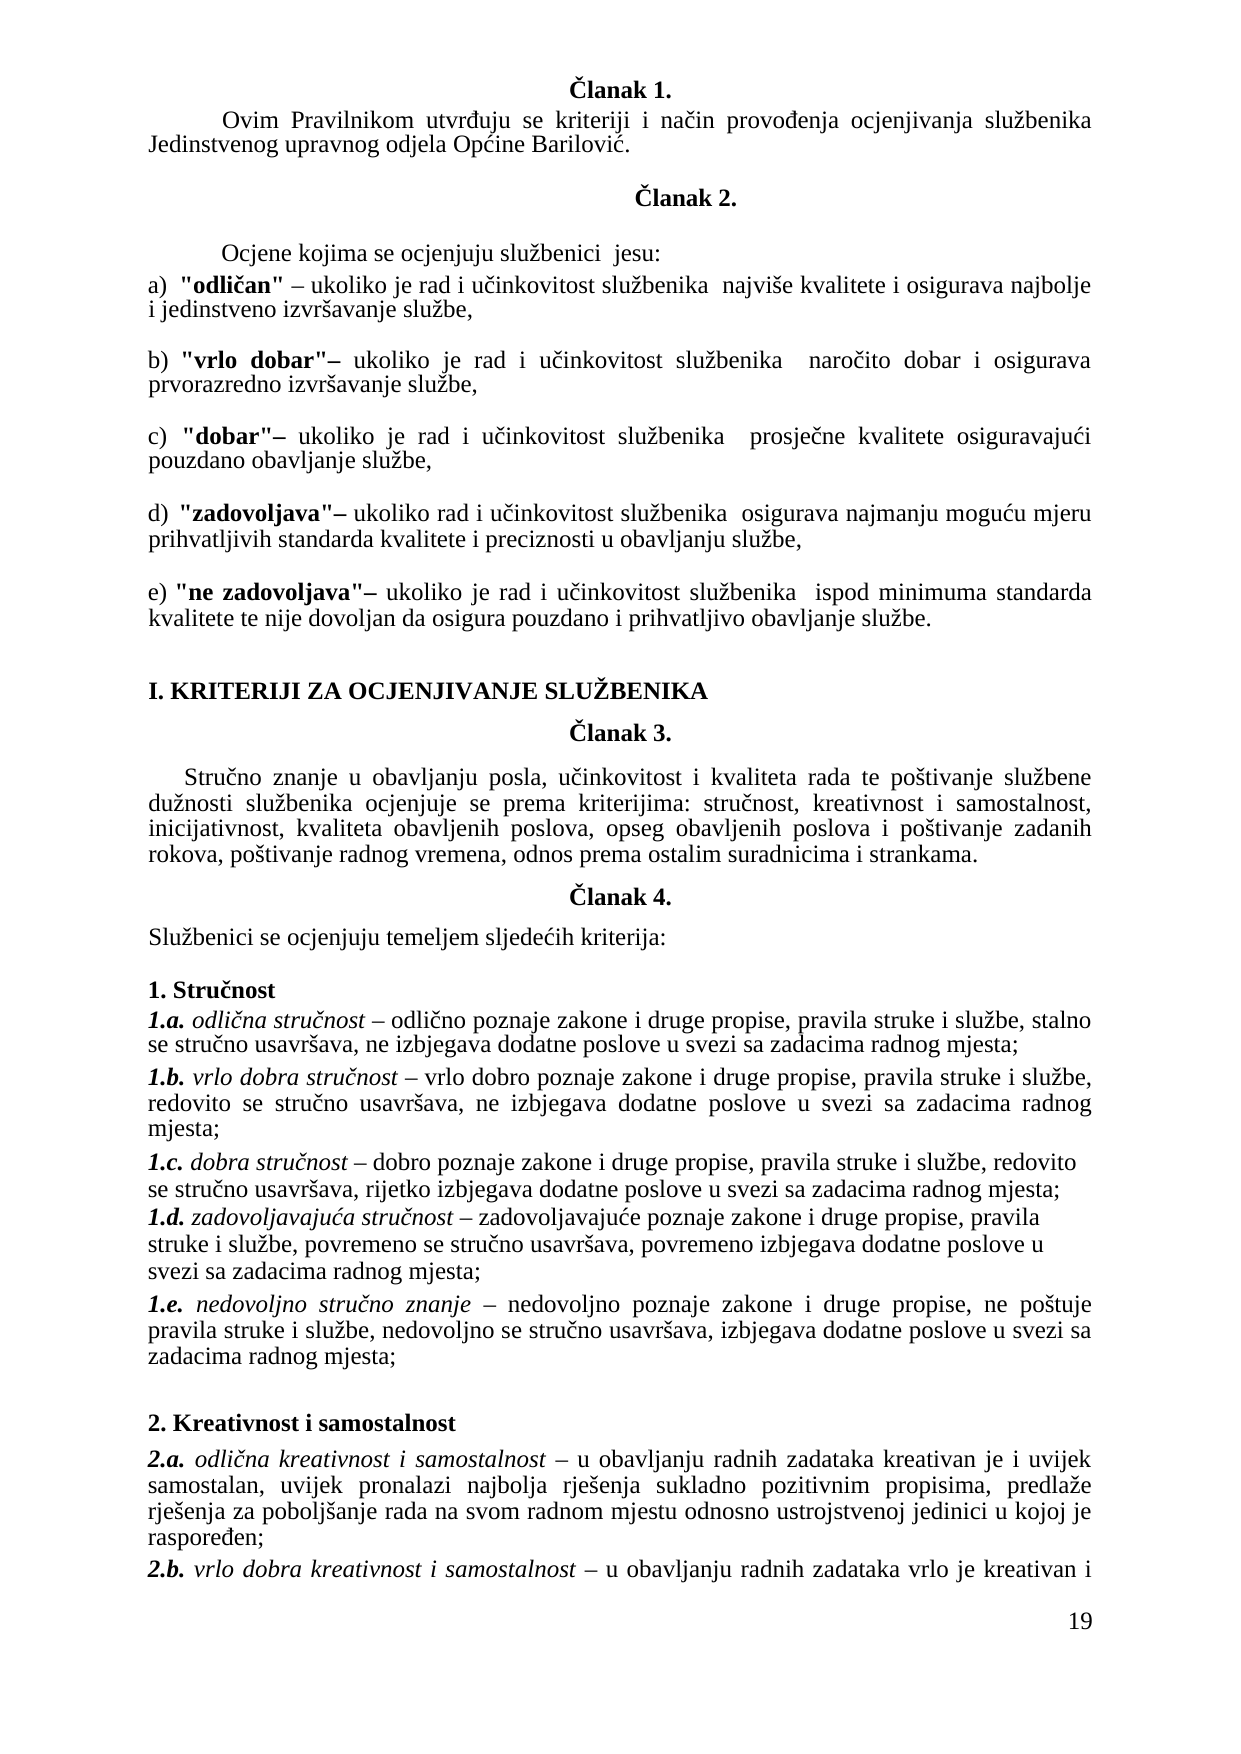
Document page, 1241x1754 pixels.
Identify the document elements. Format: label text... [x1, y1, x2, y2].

text 1.c. dobra stručnost – dobro poznaje zakone i druge propise, pravila struke i službe, redovito se stručno usavršava, rijetko izbjegava dodatne poslove u svezi sa zadacima radnog mjesta; [148, 1148, 1093, 1203]
text 1.b. vrlo dobra stručnost – vrlo dobro poznaje zakone i druge propise, pravila struke i službe, redovito se stručno usavršava, ne izbjegava dodatne poslove u svezi sa zadacima radnog mjesta; [148, 1064, 1093, 1142]
text Članak 2. [148, 187, 1093, 211]
text Stručno znanje u obavljanju posla, učinkovitost i kvaliteta rada te poštivanje službene dužnosti službenika ocjenjuje se prema kriterijima: stručnost, kreativnost i samostalnost, inicijativnost, kvaliteta obavljenih poslova, opseg obavljenih poslova i poštivanje zadanih rokova, poštivanje radnog vremena, odnos prema ostalim suradnicima i strankama. [148, 764, 1093, 868]
text Članak 1. [569, 75, 1093, 104]
text Službenici se ocjenjuju temeljem sljedećih kriterija: [148, 922, 1093, 951]
list "vrlo dobar"– ukoliko je rad i učinkovitost službenika naročito dobar i osigurava prvorazredno izvršavanje službe, [148, 349, 1093, 398]
text 1.d. zadovoljavajuća stručnost – zadovoljavajuće poznaje zakone i druge propise, pravila struke i službe, povremeno se stručno usavršava, povremeno izbjegava dodatne poslove u svezi sa zadacima radnog mjesta; [148, 1203, 1093, 1285]
list "zadovoljava"– ukoliko rad i učinkovitost službenika osigurava najmanju moguću mjeru prihvatljivih standarda kvalitete i preciznosti u obavljanju službe, [148, 501, 1093, 553]
text Članak 3. [569, 718, 1093, 747]
text Ovim Pravilnikom utvrđuju se kriteriji i način provođenja ocjenjivanja službenika Jedinstvenog upravnog odjela Općine Barilović. [148, 109, 1093, 158]
list "odličan" – ukoliko je rad i učinkovitost službenika najviše kvalitete i osigurava najbolje i jedinstveno izvršavanje službe, [148, 273, 1093, 322]
text 2.b. vrlo dobra kreativnost i samostalnost – u obavljanju radnih zadataka vrlo je kreativan i [148, 1557, 1093, 1583]
text Članak 4. [569, 882, 1093, 910]
text I. KRITERIJI ZA OCJENJIVANJE SLUŽBENIKA [148, 678, 1093, 705]
text 1.a. odlična stručnost – odlično poznaje zakone i druge propise, pravila struke i službe, stalno se stručno usavršava, ne izbjegava dodatne poslove u svezi sa zadacima radnog mjesta; [148, 1009, 1093, 1058]
text 2.a. odlična kreativnost i samostalnost – u obavljanju radnih zadataka kreativan je i uvijek samostalan, uvijek pronalazi najbolja rješenja sukladno pozitivnim propisima, predlaže rješenja za poboljšanje rada na svom radnom mjestu odnosno ustrojstvenoj jedinici u kojoj je raspoređen; [148, 1447, 1093, 1551]
text 2. Kreativnost i samostalnost [148, 1408, 1093, 1437]
text 1. Stručnost [148, 975, 1093, 1004]
text 1.e. nedovoljno stručno znanje – nedovoljno poznaje zakone i druge propise, ne poštuje pravila struke i službe, nedovoljno se stručno usavršava, izbjegava dodatne poslove u svezi sa zadacima radnog mjesta; [148, 1292, 1093, 1369]
list "dobar"– ukoliko je rad i učinkovitost službenika prosječne kvalitete osiguravajući pouzdano obavljanje službe, [148, 425, 1093, 474]
text Ocjene kojima se ocjenjuju službenici jesu: [221, 240, 1093, 267]
list "ne zadovoljava"– ukoliko je rad i učinkovitost službenika ispod minimuma standarda kvalitete te nije dovoljan da osigura pouzdano i prihvatljivo obavljanje službe. [148, 580, 1093, 632]
